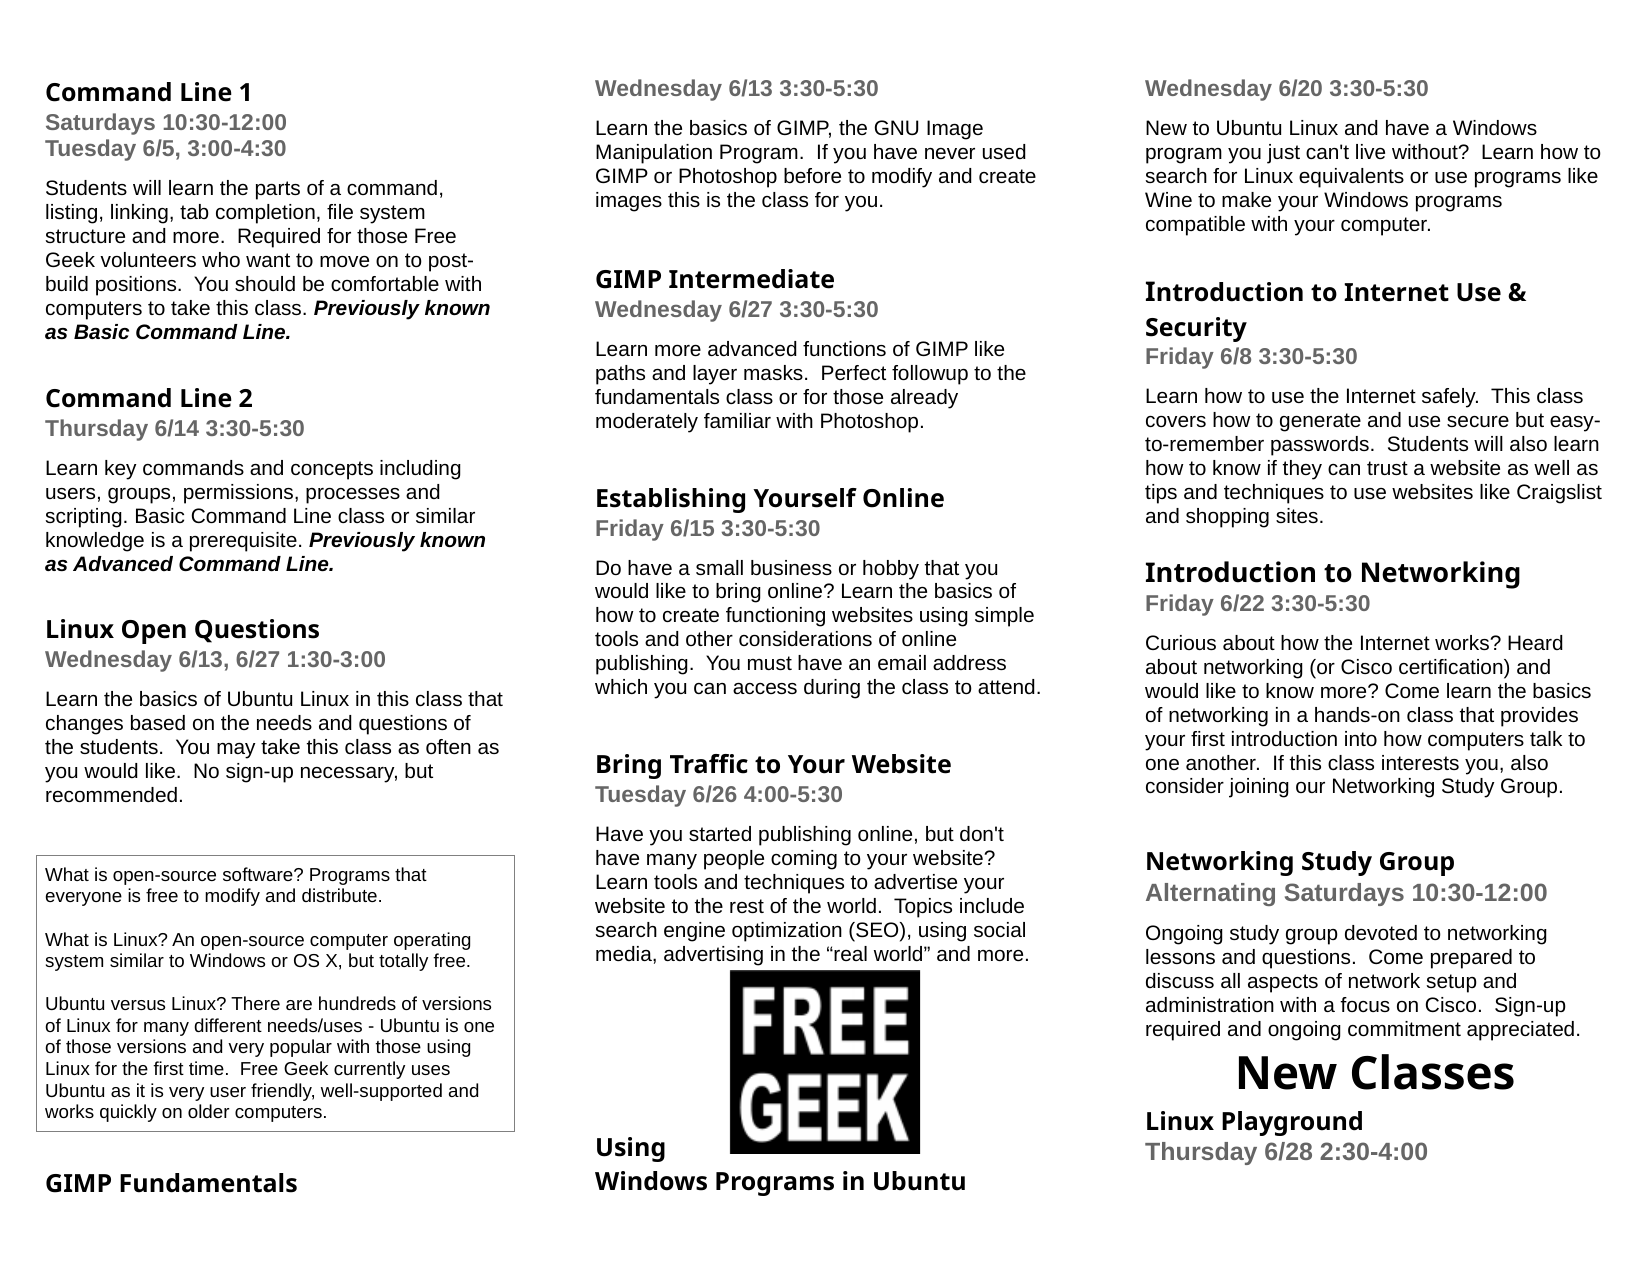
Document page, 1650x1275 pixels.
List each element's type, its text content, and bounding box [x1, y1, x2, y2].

text Command Line 2 [45, 381, 505, 415]
text GIMP Fundamentals [45, 1166, 505, 1200]
text New Classes [1145, 1041, 1605, 1103]
text Wednesday 6/13, 6/27 1:30-3:00 [45, 646, 505, 673]
text Establishing Yourself Online [595, 481, 1055, 514]
picture [729, 970, 921, 1154]
text Learn more advanced functions of GIMP like paths and layer masks. Perfect followup to the fundamentals class or for those already moderately familiar with Photoshop. [595, 337, 1055, 433]
text Learn the basics of Ubuntu Linux in this class that changes based on the needs and questions of the students. You may take this class as often as you would like. No sign-up necessary, but recommended. [45, 687, 505, 807]
text Thursday 6/28 2:30-4:00 [1145, 1137, 1605, 1166]
text Learn how to use the Internet safely. This class covers how to generate and use secure but easy-to-remember passwords. Students will also learn how to know if they can trust a website as well as tips and techniques to use websites like Craigslist and shopping sites. [1145, 384, 1605, 528]
text Networking Study Group [1145, 844, 1605, 878]
text What is open-source software? Programs that everyone is free to modify and distribute. [37, 856, 514, 907]
text Saturdays 10:30-12:00 [45, 109, 505, 135]
text Friday 6/22 3:30-5:30 [1145, 590, 1605, 616]
text Ubuntu versus Linux? There are hundreds of versions of Linux for many different needs/uses - Ubuntu is one of those versions and very popular with those using Linux for the first time. Free Geek currently uses Ubuntu as it is very user friendly, well-supported and works quickly on older computers. [37, 984, 514, 1131]
text Students will learn the parts of a command, listing, linking, tab completion, file system structure and more. Required for those Free Geek volunteers who want to move on to post-build positions. You should be comfortable with computers to take this class. Previously known as Basic Command Line. [45, 176, 505, 344]
text Tuesday 6/5, 3:00-4:30 [45, 135, 505, 162]
text Using Windows Programs in Ubuntu [595, 1129, 1055, 1198]
text Learn key commands and concepts including users, groups, permissions, processes and scripting. Basic Command Line class or similar knowledge is a prerequisite. Previously known as Advanced Command Line. [45, 456, 505, 575]
text Thursday 6/14 3:30-5:30 [45, 415, 505, 441]
text Bring Traffic to Your Website [595, 747, 1055, 781]
text Tuesday 6/26 4:00-5:30 [595, 781, 1055, 807]
text Command Line 1 [45, 75, 505, 109]
text Wednesday 6/13 3:30-5:30 [595, 75, 1055, 101]
text What is Linux? An open-source computer operating system similar to Windows or OS X, but totally free. [45, 928, 505, 972]
text Introduction to Internet Use & Security [1145, 272, 1605, 343]
text GIMP Intermediate [595, 262, 1055, 296]
text Linux Open Questions [45, 612, 505, 646]
text Wednesday 6/27 3:30-5:30 [595, 296, 1055, 322]
text Wednesday 6/20 3:30-5:30 [1145, 75, 1605, 101]
text Ongoing study group devoted to networking lessons and questions. Come prepared to discuss all aspects of network setup and administration with a focus on Cisco. Sign-up required and ongoing commitment appreciated. [1145, 921, 1605, 1041]
text Friday 6/8 3:30-5:30 [1145, 343, 1605, 370]
text Alternating Saturdays 10:30-12:00 [1145, 878, 1605, 907]
text Friday 6/15 3:30-5:30 [595, 514, 1055, 541]
text New to Ubuntu Linux and have a Windows program you just can't live without? Learn how to search for Linux equivalents or use programs like Wine to make your Windows programs compatible with your computer. [1145, 116, 1605, 236]
text Do have a small business or hobby that you would like to bring online? Learn the basics of how to create functioning websites using simple tools and other considerations of online publishing. You must have an email address which you can access during the class to attend. [595, 555, 1055, 699]
text Curious about how the Internet works? Heard about networking (or Cisco certification) and would like to know more? Come learn the basics of networking in a hands-on class that provides your first introduction into how computers talk to one another. If this class interests you, also consider joining our Networking Study Group. [1145, 631, 1605, 798]
text Have you started publishing online, but don't have many people coming to your website? Learn tools and techniques to advertise your website to the rest of the world. Topics include search engine optimization (SEO), using social media, advertising in the “real world” and more. [595, 822, 1055, 966]
text Learn the basics of GIMP, the GNU Image Manipulation Program. If you have never used GIMP or Photoshop before to modify and create images this is the class for you. [595, 116, 1055, 212]
text Introduction to Networking [1145, 553, 1605, 590]
text Linux Playground [1145, 1103, 1605, 1137]
